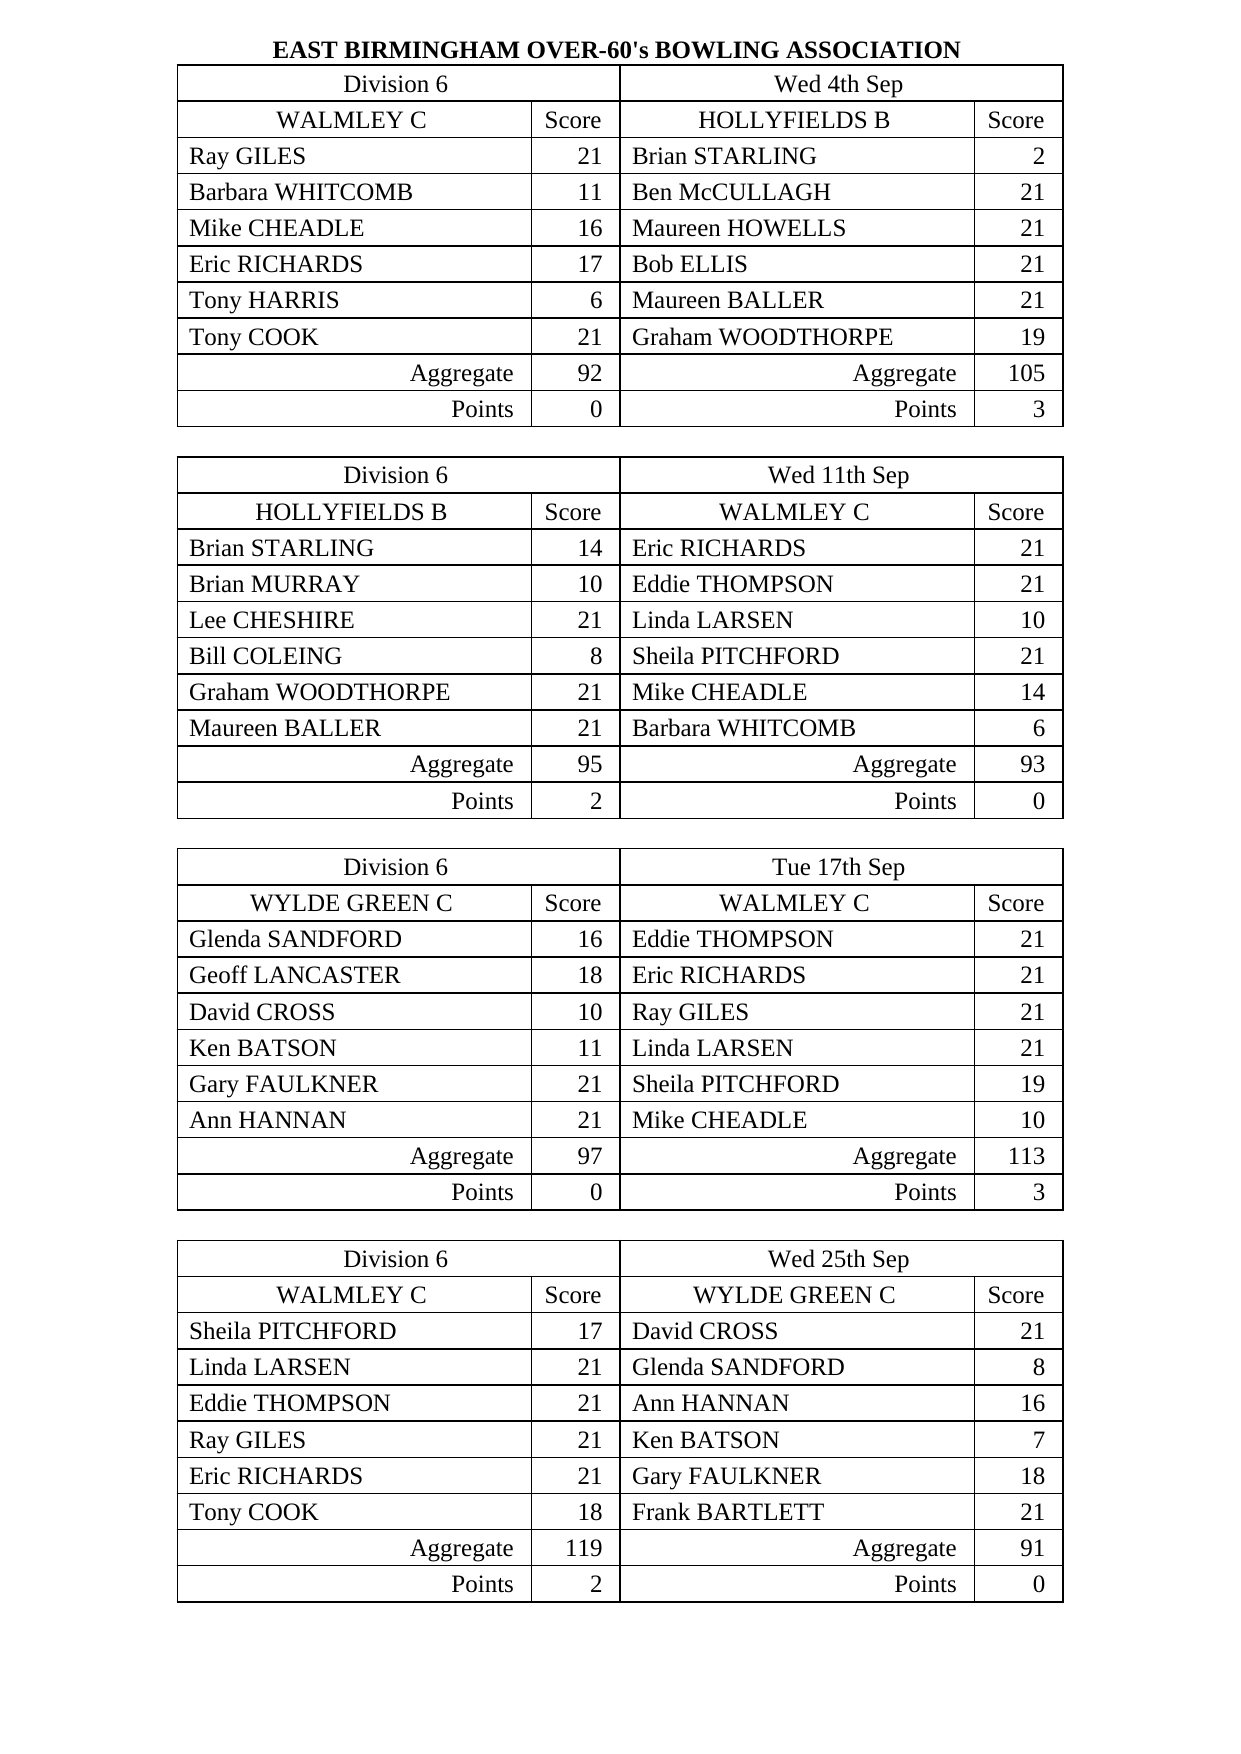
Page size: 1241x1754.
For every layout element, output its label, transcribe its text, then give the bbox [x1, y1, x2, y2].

table_cell 97 [532, 1138, 619, 1173]
table_cell 21 [532, 711, 619, 745]
table_cell 21 [532, 1458, 619, 1492]
table_cell Tony COOK [178, 1494, 531, 1529]
table_cell 18 [975, 1458, 1062, 1492]
table_cell 21 [532, 319, 619, 353]
table_header Division 6 [178, 849, 619, 884]
table_cell Lee CHESHIRE [178, 602, 531, 637]
table_cell 16 [975, 1386, 1062, 1420]
table_cell Ray GILES [178, 138, 531, 173]
table_cell Tony HARRIS [178, 283, 531, 317]
table_cell Score [975, 494, 1062, 528]
table_cell 21 [975, 210, 1062, 245]
table_cell Points [178, 391, 531, 426]
table_cell Eric RICHARDS [621, 530, 974, 564]
table_cell 21 [975, 1494, 1062, 1529]
table_cell Mike CHEADLE [621, 1102, 974, 1137]
table_cell Points [621, 391, 974, 426]
table_cell 10 [975, 1102, 1062, 1137]
table_cell Graham WOODTHORPE [621, 319, 974, 353]
table_cell WALMLEY C [178, 102, 531, 136]
table_cell 0 [532, 1175, 619, 1209]
table_cell Ann HANNAN [621, 1386, 974, 1420]
table_cell Ken BATSON [178, 1030, 531, 1064]
table_cell Eric RICHARDS [178, 247, 531, 281]
table_cell 18 [532, 958, 619, 992]
table_cell 119 [532, 1530, 619, 1565]
table_cell 16 [532, 922, 619, 956]
table_cell WALMLEY C [621, 886, 974, 920]
table_cell Frank BARTLETT [621, 1494, 974, 1529]
table_cell WALMLEY C [178, 1277, 531, 1312]
table_cell 3 [975, 391, 1062, 426]
table_cell 21 [532, 1102, 619, 1137]
table_cell 21 [975, 994, 1062, 1028]
table_header Division 6 [178, 66, 619, 100]
table_cell Points [178, 1566, 531, 1601]
table_cell Score [532, 1277, 619, 1312]
table_cell Tony COOK [178, 319, 531, 353]
table_cell David CROSS [621, 1313, 974, 1348]
table_cell 10 [532, 994, 619, 1028]
table_header Tue 17th Sep [621, 849, 1062, 884]
table_cell Aggregate [178, 355, 531, 389]
table_cell 93 [975, 747, 1062, 781]
table_cell 19 [975, 319, 1062, 353]
table_cell 21 [532, 675, 619, 709]
table_cell Barbara WHITCOMB [621, 711, 974, 745]
table_cell Mike CHEADLE [178, 210, 531, 245]
table_cell 0 [975, 783, 1062, 817]
table_cell Maureen BALLER [621, 283, 974, 317]
table_cell Aggregate [621, 1530, 974, 1565]
table_cell 10 [975, 602, 1062, 637]
table_cell 14 [975, 675, 1062, 709]
table_cell 21 [532, 138, 619, 173]
table_cell Ann HANNAN [178, 1102, 531, 1137]
table_cell Aggregate [178, 1530, 531, 1565]
table_cell WYLDE GREEN C [621, 1277, 974, 1312]
table_cell Score [532, 886, 619, 920]
table_cell Sheila PITCHFORD [621, 1066, 974, 1101]
table_cell David CROSS [178, 994, 531, 1028]
table_cell Brian STARLING [178, 530, 531, 564]
table_cell Gary FAULKNER [621, 1458, 974, 1492]
table_cell Aggregate [621, 355, 974, 389]
table_cell 21 [975, 174, 1062, 209]
table_cell Brian STARLING [621, 138, 974, 173]
table_cell 113 [975, 1138, 1062, 1173]
table_cell Aggregate [178, 1138, 531, 1173]
table_cell 0 [975, 1566, 1062, 1601]
table_cell 2 [975, 138, 1062, 173]
table_cell Bill COLEING [178, 638, 531, 673]
table_cell Sheila PITCHFORD [621, 638, 974, 673]
table_cell 8 [532, 638, 619, 673]
table_cell 21 [532, 1422, 619, 1456]
table_cell 18 [532, 1494, 619, 1529]
table_header Division 6 [178, 458, 619, 492]
table_cell Ken BATSON [621, 1422, 974, 1456]
table_cell 91 [975, 1530, 1062, 1565]
table_cell 2 [532, 1566, 619, 1601]
table_header Wed 11th Sep [621, 458, 1062, 492]
table_cell Eric RICHARDS [621, 958, 974, 992]
table_cell Score [975, 886, 1062, 920]
table_cell 17 [532, 1313, 619, 1348]
table_cell Points [621, 783, 974, 817]
table_cell Barbara WHITCOMB [178, 174, 531, 209]
table_cell 8 [975, 1350, 1062, 1384]
table_cell Gary FAULKNER [178, 1066, 531, 1101]
table_cell Linda LARSEN [621, 1030, 974, 1064]
table_cell Points [178, 783, 531, 817]
table_cell 0 [532, 391, 619, 426]
table_cell 95 [532, 747, 619, 781]
table_cell 3 [975, 1175, 1062, 1209]
table_cell Eric RICHARDS [178, 1458, 531, 1492]
table_header Division 6 [178, 1241, 619, 1276]
table_cell Mike CHEADLE [621, 675, 974, 709]
table_cell Score [975, 102, 1062, 136]
table_cell 10 [532, 566, 619, 601]
table_cell WYLDE GREEN C [178, 886, 531, 920]
table_cell 21 [975, 283, 1062, 317]
table_cell 21 [975, 922, 1062, 956]
table_cell 21 [532, 1350, 619, 1384]
table_cell Ben McCULLAGH [621, 174, 974, 209]
table_cell Points [621, 1566, 974, 1601]
table_cell Bob ELLIS [621, 247, 974, 281]
table_cell 6 [532, 283, 619, 317]
table_cell 7 [975, 1422, 1062, 1456]
table_cell Graham WOODTHORPE [178, 675, 531, 709]
table_cell Ray GILES [178, 1422, 531, 1456]
table_cell Linda LARSEN [621, 602, 974, 637]
table_cell Eddie THOMPSON [621, 566, 974, 601]
table_cell Maureen BALLER [178, 711, 531, 745]
table_cell HOLLYFIELDS B [178, 494, 531, 528]
table_cell Aggregate [621, 1138, 974, 1173]
table_cell Points [621, 1175, 974, 1209]
table_cell 21 [532, 1066, 619, 1101]
table_cell Score [532, 102, 619, 136]
table_cell 21 [975, 1313, 1062, 1348]
table_cell Glenda SANDFORD [178, 922, 531, 956]
table_cell 17 [532, 247, 619, 281]
table_cell 92 [532, 355, 619, 389]
table_cell 21 [975, 958, 1062, 992]
table_cell WALMLEY C [621, 494, 974, 528]
table_cell 2 [532, 783, 619, 817]
table_cell 21 [975, 638, 1062, 673]
table_cell Ray GILES [621, 994, 974, 1028]
table_cell 11 [532, 1030, 619, 1064]
table_cell 21 [975, 1030, 1062, 1064]
table_cell Score [532, 494, 619, 528]
table_cell 16 [532, 210, 619, 245]
table_cell 14 [532, 530, 619, 564]
table_cell 11 [532, 174, 619, 209]
table_cell Linda LARSEN [178, 1350, 531, 1384]
table_cell 21 [532, 602, 619, 637]
table_cell Sheila PITCHFORD [178, 1313, 531, 1348]
table_cell 19 [975, 1066, 1062, 1101]
table_cell Points [178, 1175, 531, 1209]
table_cell Aggregate [178, 747, 531, 781]
table_cell 6 [975, 711, 1062, 745]
table_cell Geoff LANCASTER [178, 958, 531, 992]
table_cell 21 [975, 530, 1062, 564]
table_cell Eddie THOMPSON [621, 922, 974, 956]
table_cell Eddie THOMPSON [178, 1386, 531, 1420]
table_cell 21 [975, 566, 1062, 601]
table_cell Brian MURRAY [178, 566, 531, 601]
table_cell 21 [532, 1386, 619, 1420]
table_cell Aggregate [621, 747, 974, 781]
table_cell Maureen HOWELLS [621, 210, 974, 245]
table_cell 21 [975, 247, 1062, 281]
table_header Wed 25th Sep [621, 1241, 1062, 1276]
table_cell HOLLYFIELDS B [621, 102, 974, 136]
table_cell 105 [975, 355, 1062, 389]
table_cell Score [975, 1277, 1062, 1312]
table_cell Glenda SANDFORD [621, 1350, 974, 1384]
table_header Wed 4th Sep [621, 66, 1062, 100]
